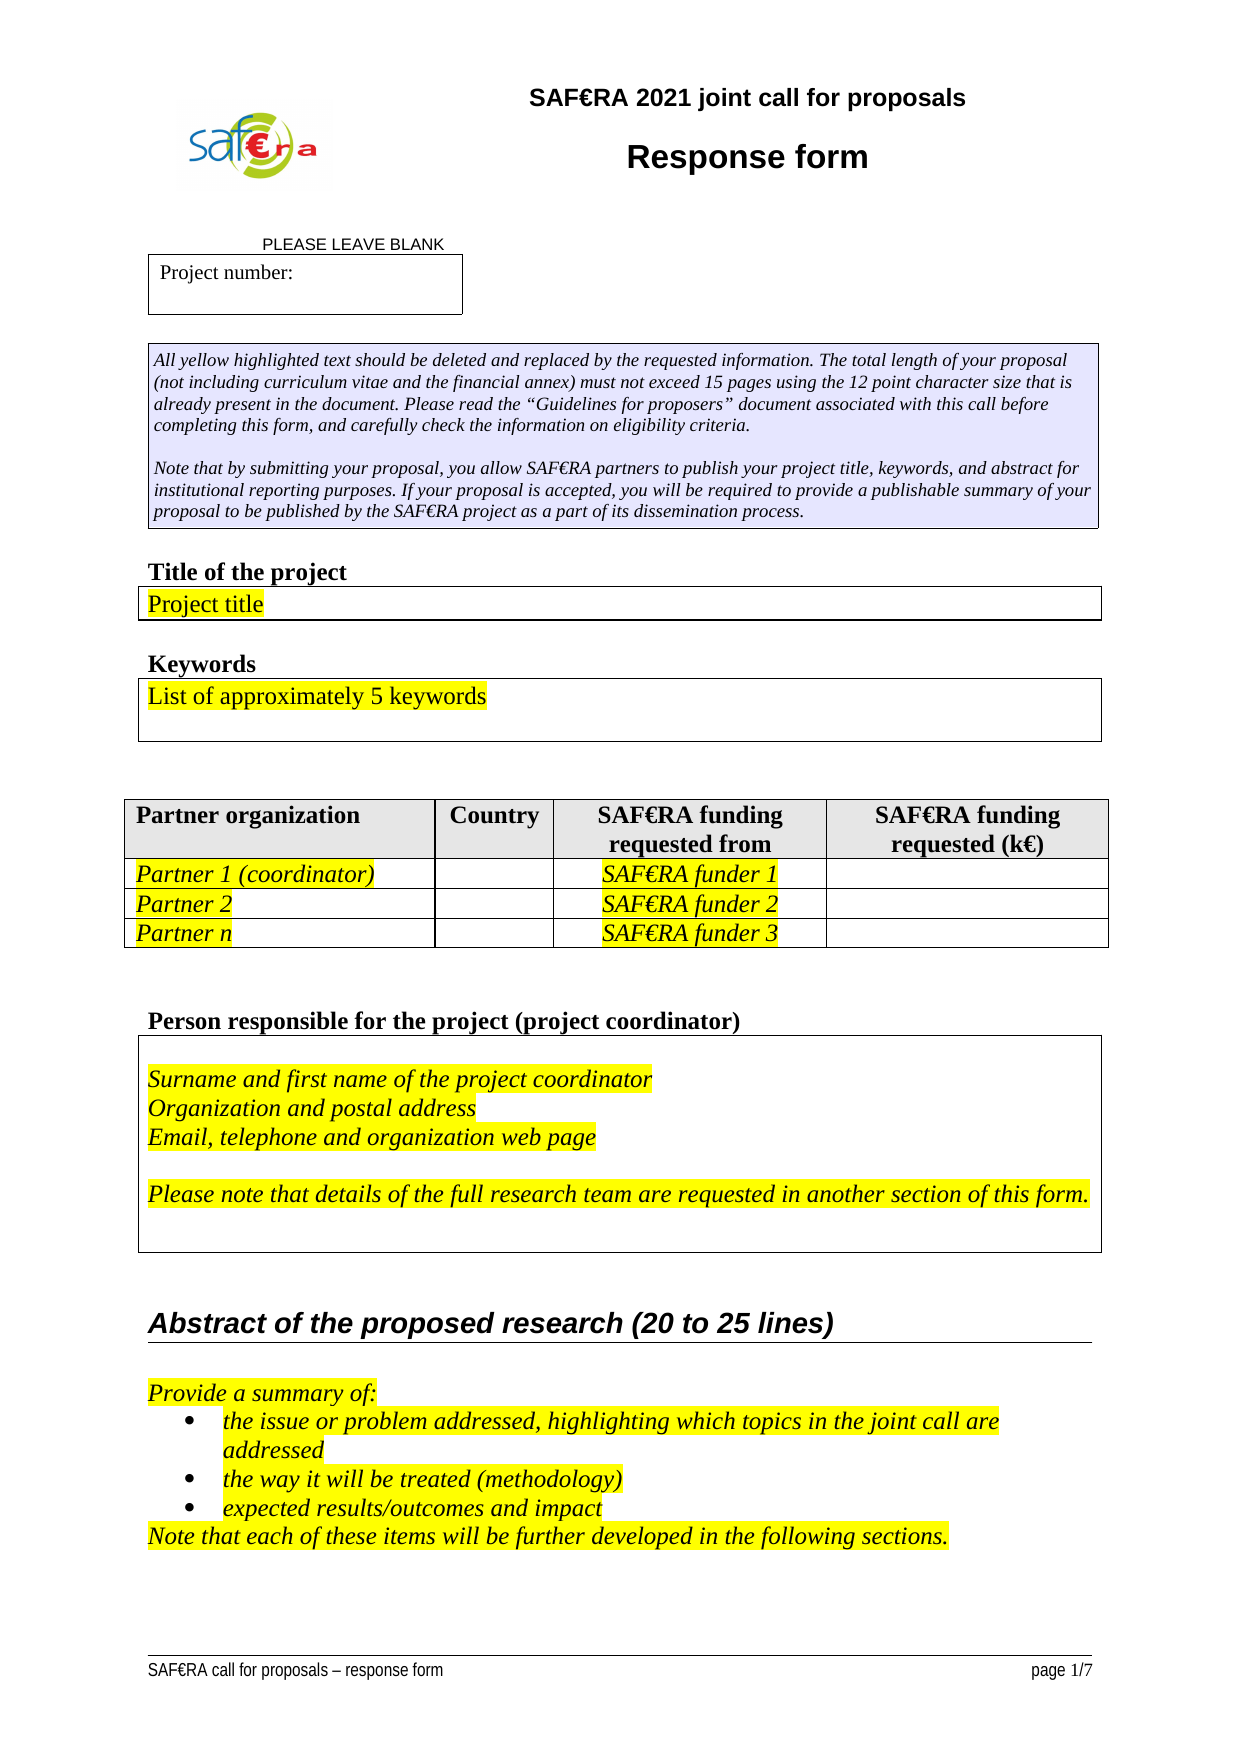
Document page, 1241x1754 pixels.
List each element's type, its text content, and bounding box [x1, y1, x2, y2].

table_cell SAF€RA funder 3 [554, 919, 826, 947]
table_header SAF€RA funding requested (k€) [827, 800, 1108, 858]
subtitle Abstract of the proposed research (20 to 25 lines) [148, 1307, 1092, 1342]
text Organization and postal address [148, 1093, 1092, 1122]
text Surname and first name of the project coordinator [148, 1064, 1092, 1093]
text PLEASE LEAVE BLANK [148, 234, 1092, 254]
text Keywords [148, 649, 1092, 678]
table_header SAF€RA funding requested from [554, 800, 826, 858]
table_cell [827, 919, 1108, 947]
table_header [136, 71, 373, 206]
table_cell SAF€RA funder 2 [554, 889, 826, 917]
table_cell Partner 2 [125, 889, 434, 917]
text Person responsible for the project (project coordinator) [148, 1006, 1092, 1034]
table_cell [436, 859, 553, 888]
table_header Country [436, 800, 553, 858]
table_cell Partner 1 (coordinator) [125, 859, 434, 888]
table_cell [827, 889, 1108, 917]
text Please note that details of the full research team are requested in another section of this form. [139, 1178, 1101, 1252]
text Provide a summary of: [148, 1378, 1092, 1406]
picture [176, 99, 333, 191]
list the way it will be treated (methodology) [185, 1464, 1092, 1493]
text Email, telephone and organization web page [148, 1122, 1092, 1151]
text List of approximately 5 keywords [139, 679, 1101, 710]
table_header Partner organization [125, 800, 434, 858]
table_header Project number: [149, 255, 462, 314]
table_cell [436, 919, 553, 947]
table_cell SAF€RA funder 1 [554, 859, 826, 888]
table_cell Partner n [125, 919, 434, 947]
list the issue or problem addressed, highlighting which topics in the joint call are addressed [185, 1406, 1092, 1464]
list expected results/outcomes and impact [185, 1493, 1092, 1521]
text Title of the project [148, 557, 1092, 586]
table_cell [436, 889, 553, 917]
table_header All yellow highlighted text should be deleted and replaced by the requested information. The total length of your proposal (not including curriculum vitae and the financial annex) must not exceed 15 pages using the 12 point character size that is already present in the document. Please read the “Guidelines for proposers” document associated with this call before completing this form, and carefully check the information on eligibility criteria. Note that by submitting your proposal, you allow SAF€RA partners to publish your project title, keywords, and abstract for institutional reporting purposes. If your proposal is accepted, you will be required to provide a publishable summary of your proposal to be published by the SAF€RA project as a part of its dissemination process. [149, 344, 1098, 527]
table_header SAF€RA 2021 joint call for proposals Response form [373, 71, 1123, 206]
table_cell [827, 859, 1108, 888]
text Note that each of these items will be further developed in the following sections. [148, 1521, 1092, 1550]
text Project title [139, 587, 1101, 619]
